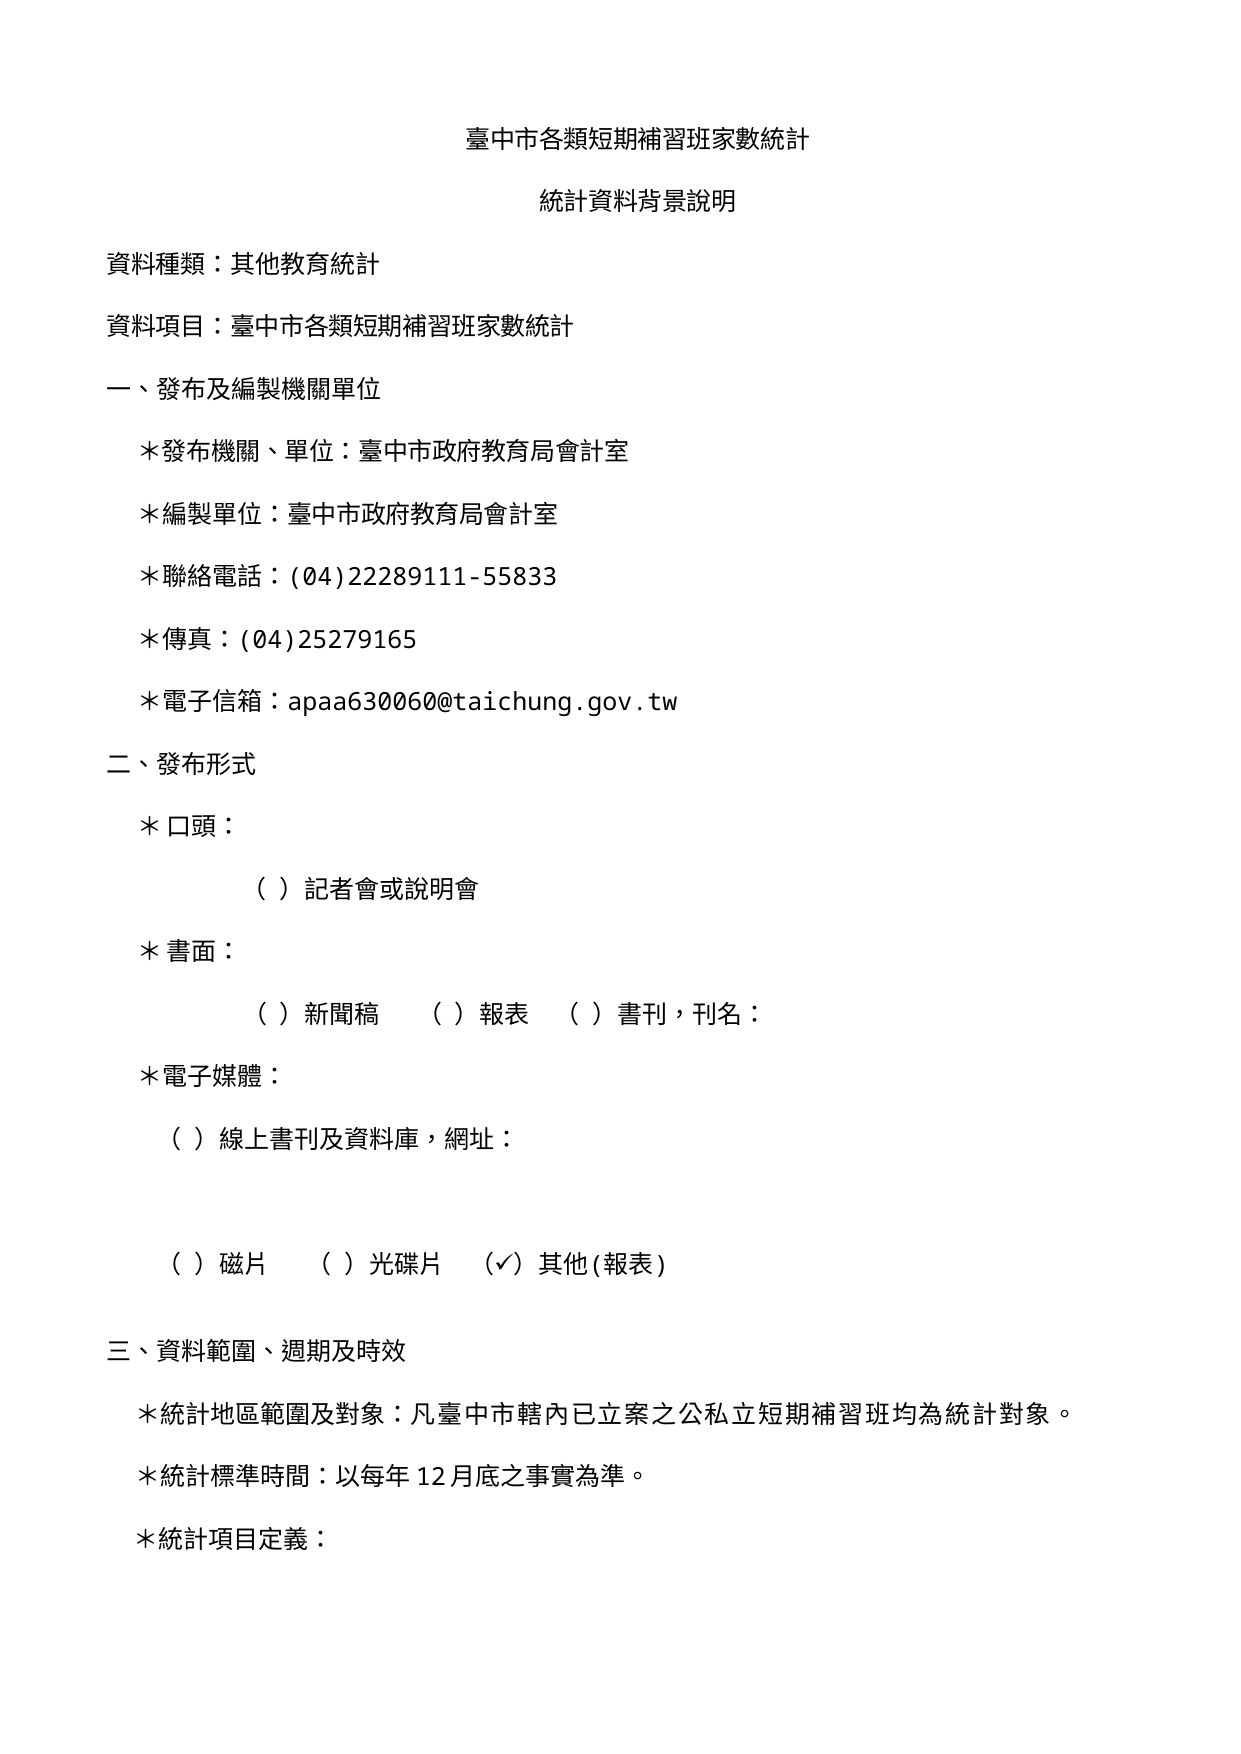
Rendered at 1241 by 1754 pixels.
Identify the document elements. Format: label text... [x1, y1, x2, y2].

text ＊發布機關、單位：臺中市政府教育局會計室 [137, 408, 1169, 471]
text （ ）新聞稿 （ ）報表 （ ）書刊，刊名： [137, 971, 1169, 1033]
text ＊電子信箱：apaa630060@taichung.gov.tw [137, 658, 1169, 721]
text （ ）磁片 （ ）光碟片 （）其他(報表) [106, 1221, 1203, 1283]
text 臺中市各類短期補習班家數統計 [106, 96, 1169, 158]
text ＊電子媒體： [137, 1033, 1169, 1096]
text ＊統計項目定義： [133, 1496, 1169, 1558]
text 一、發布及編製機關單位 [106, 346, 1169, 408]
text 資料項目：臺中市各類短期補習班家數統計 [106, 283, 1169, 346]
text ＊編製單位：臺中市政府教育局會計室 [137, 471, 1169, 533]
text ＊傳真：(04)25279165 [137, 596, 1169, 658]
list 書面： [137, 908, 1169, 971]
text 資料種類：其他教育統計 [106, 221, 1169, 283]
text （ ）線上書刊及資料庫，網址： [106, 1096, 1203, 1158]
text 統計資料背景說明 [106, 158, 1169, 221]
text ＊聯絡電話：(04)22289111-55833 [137, 533, 1169, 596]
text 三、資料範圍、週期及時效 [106, 1308, 1169, 1371]
text （ ）記者會或說明會 [106, 846, 1169, 908]
text ＊統計標準時間：以每年12月底之事實為準。 [136, 1433, 1169, 1496]
list 口頭： [137, 783, 1169, 846]
text ＊統計地區範圍及對象：凡臺中市轄內已立案之公私立短期補習班均為統計對象。 [136, 1371, 1169, 1433]
text 二、發布形式 [106, 721, 1169, 783]
